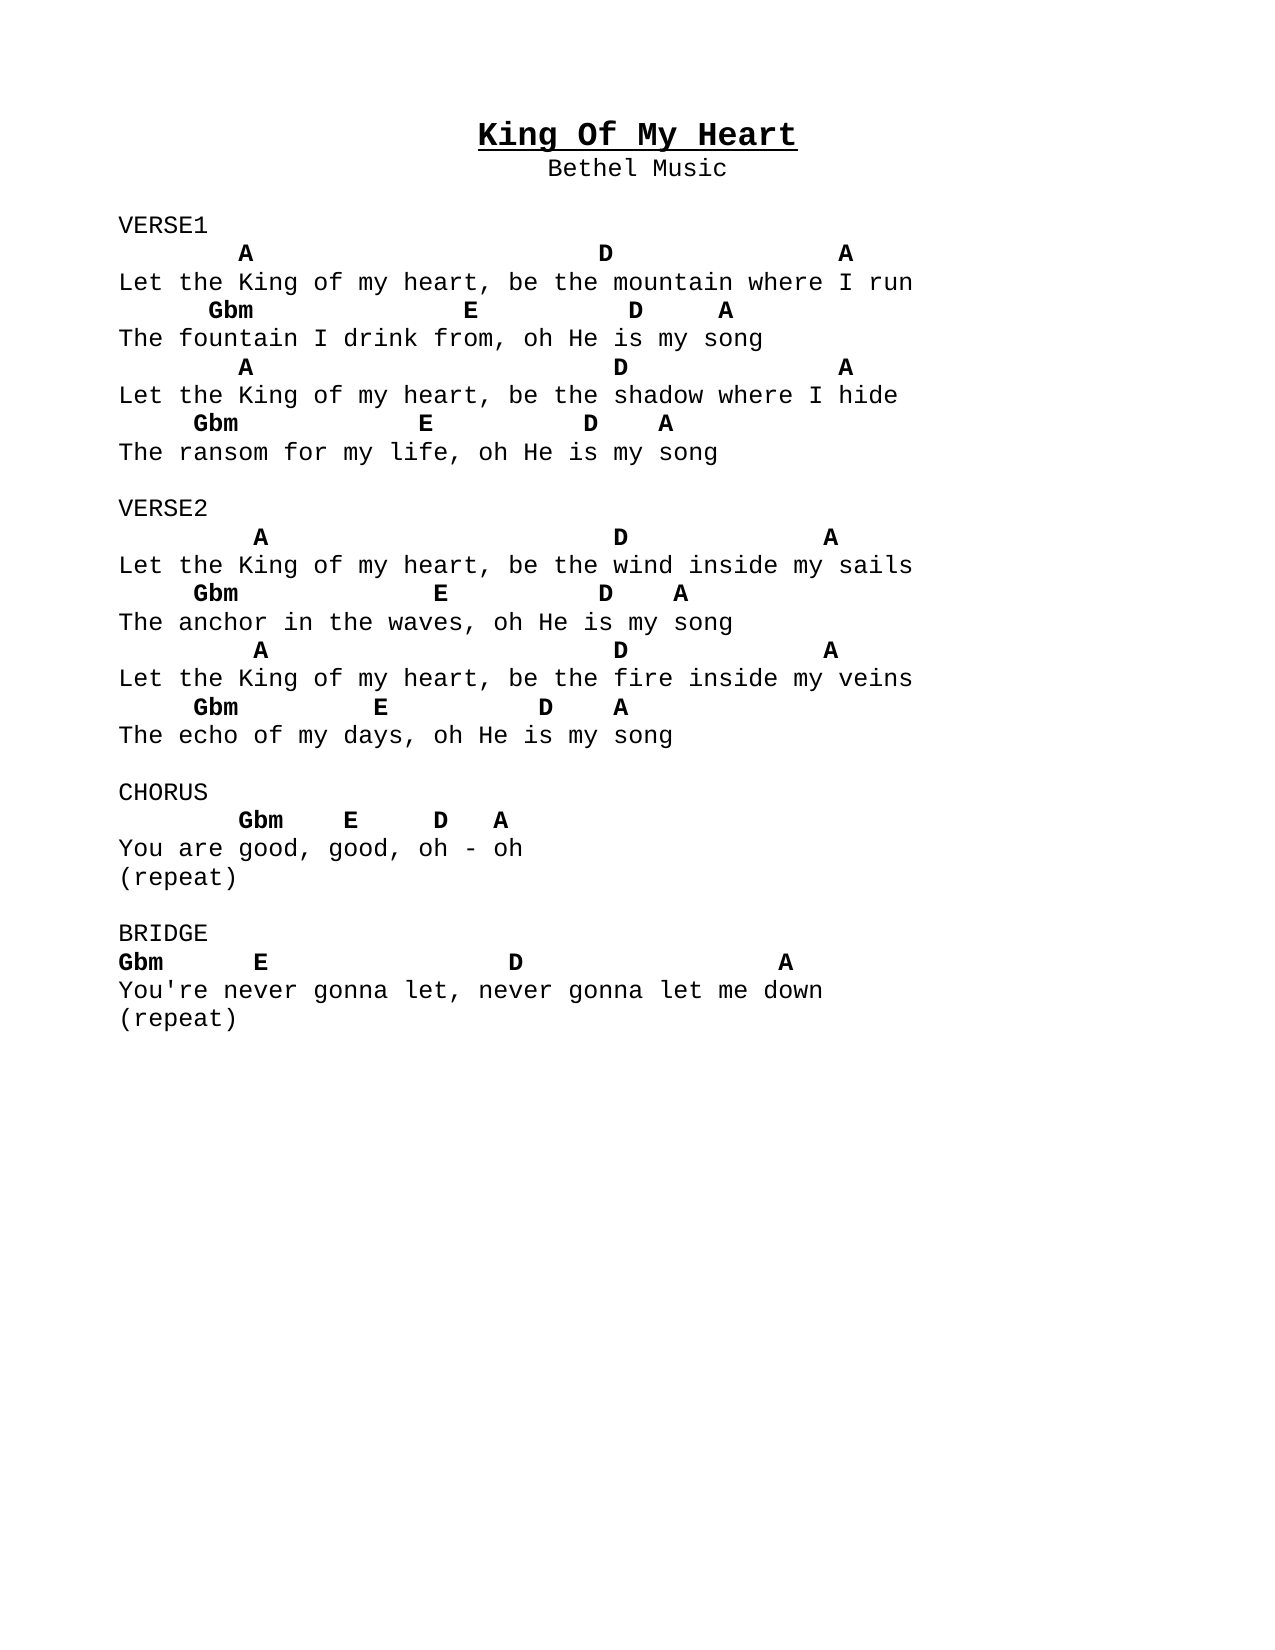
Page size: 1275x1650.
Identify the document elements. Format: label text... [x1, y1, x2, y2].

text Let the King of my heart, be the fire inside my veins [118, 666, 1157, 694]
text The ransom for my life, oh He is my song [118, 439, 1157, 468]
text A D A [118, 354, 1157, 383]
text Gbm E D A [118, 694, 1157, 723]
text A D A [118, 638, 1157, 666]
text You're never gonna let, never gonna let me down [118, 978, 1157, 1006]
text CHORUS [118, 779, 1157, 808]
text Gbm E D A [118, 808, 1157, 836]
text Gbm E D A [118, 581, 1157, 609]
text King Of My Heart [118, 118, 1157, 156]
text Gbm E D A [118, 298, 1157, 326]
text The anchor in the waves, oh He is my song [118, 609, 1157, 638]
text Let the King of my heart, be the mountain where I run [118, 269, 1157, 298]
text VERSE1 [118, 213, 1157, 241]
text A D A [118, 241, 1157, 269]
text VERSE2 [118, 496, 1157, 524]
text BRIDGE [118, 921, 1157, 949]
text The fountain I drink from, oh He is my song [118, 326, 1157, 354]
text Let the King of my heart, be the shadow where I hide [118, 383, 1157, 411]
text Bethel Music [118, 156, 1157, 184]
text The echo of my days, oh He is my song [118, 723, 1157, 751]
text Gbm E D A [118, 949, 1157, 978]
text (repeat) [118, 864, 1157, 893]
text You are good, good, oh - oh [118, 836, 1157, 864]
text (repeat) [118, 1006, 1157, 1034]
text Let the King of my heart, be the wind inside my sails [118, 553, 1157, 581]
text Gbm E D A [118, 411, 1157, 439]
text A D A [118, 524, 1157, 553]
